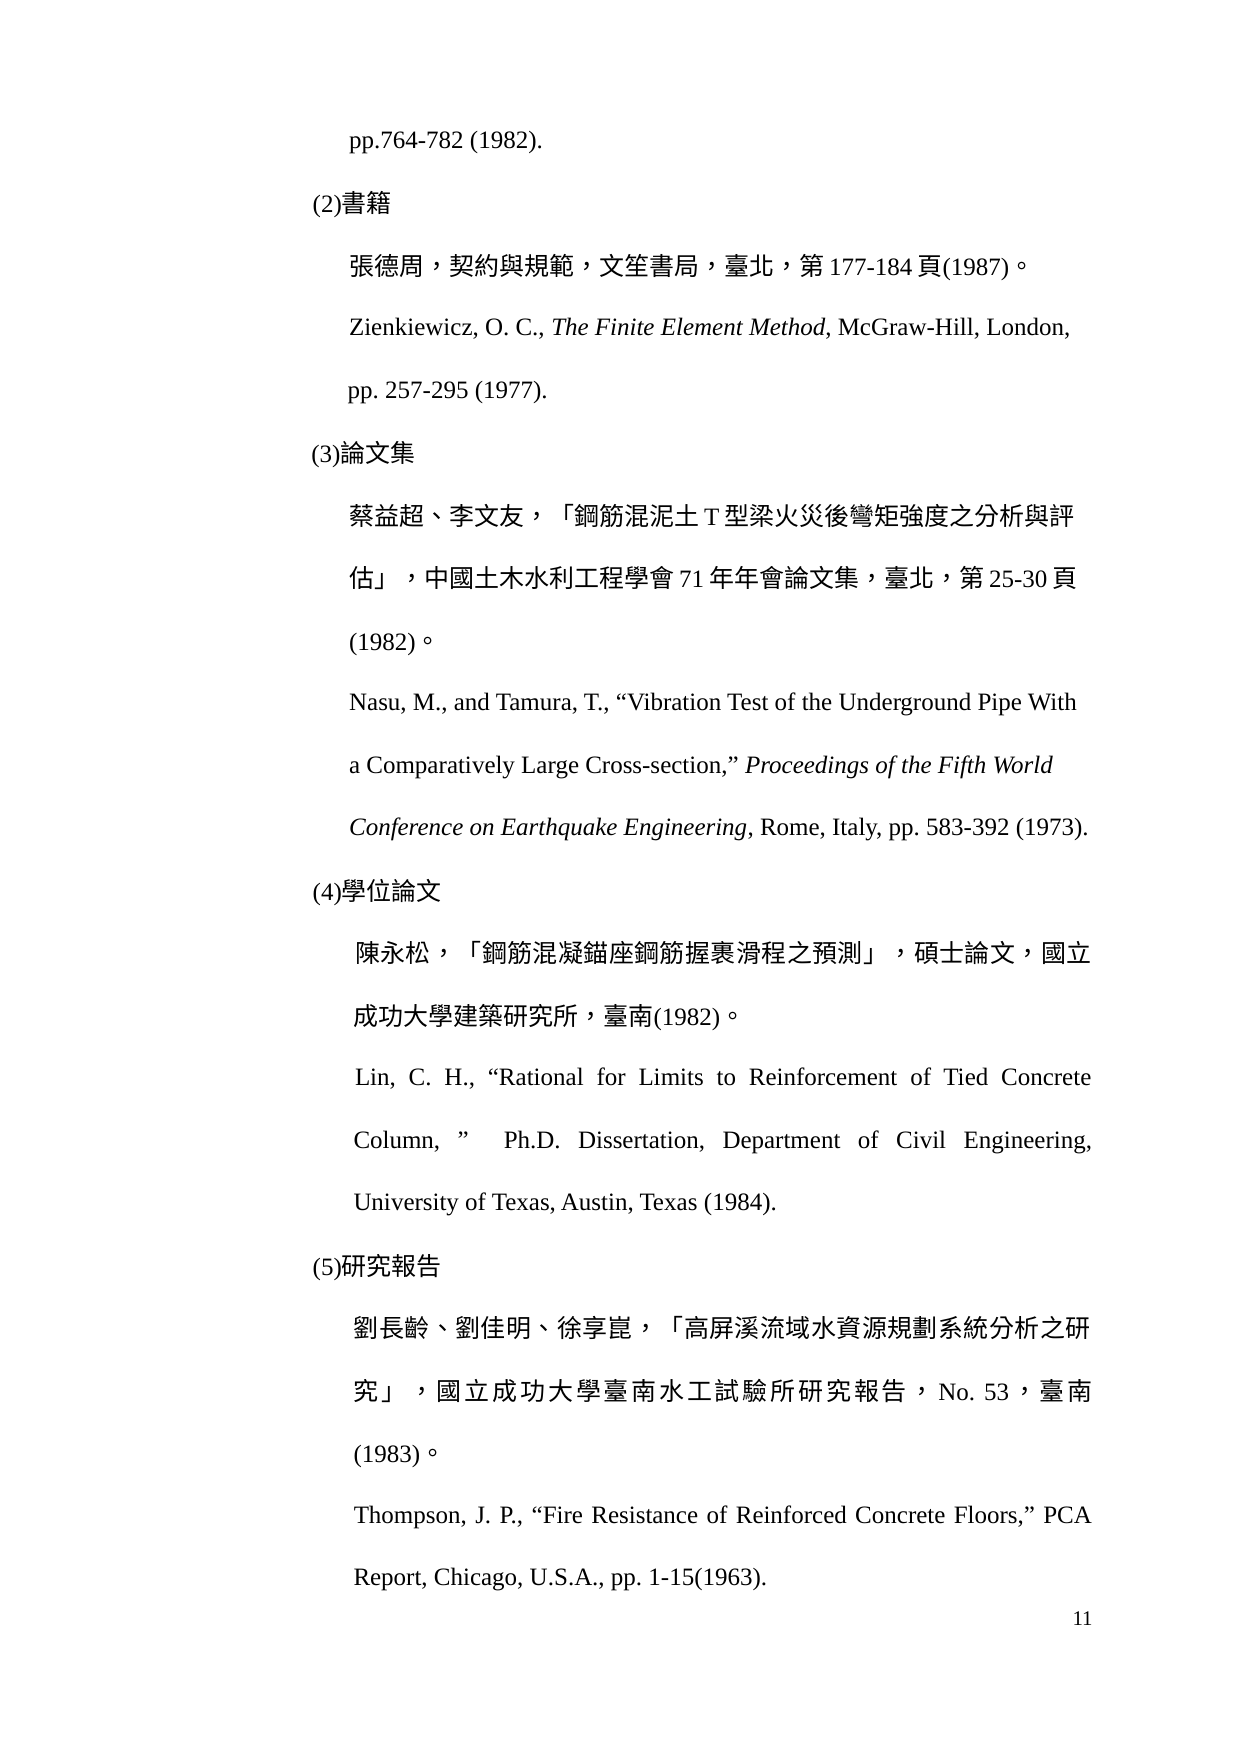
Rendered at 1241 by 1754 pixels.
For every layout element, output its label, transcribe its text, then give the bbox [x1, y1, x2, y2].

text 陳永松，「鋼筋混凝錨座鋼筋握裹滑程之預測」，碩士論文，國立成功大學建築研究所，臺南(1982)。 [353, 910, 1092, 1035]
text (2)書籍 [235, 160, 1092, 222]
text Zienkiewicz, O. C., The Finite Element Method, McGraw-Hill, London, pp. 257-295 (1977). [347, 285, 1092, 410]
text Lin, C. H., “Rational for Limits to Reinforcement of Tied Concrete Column, ” Ph.D. Dissertation, Department of Civil Engineering, University of Texas, Austin, Texas (1984). [353, 1035, 1092, 1222]
text Thompson, J. P., “Fire Resistance of Reinforced Concrete Floors,” PCA Report, Chicago, U.S.A., pp. 1-15(1963). [353, 1472, 1092, 1597]
text 劉長齡、劉佳明、徐享崑，「高屏溪流域水資源規劃系統分析之研究」，國立成功大學臺南水工試驗所研究報告，No. 53，臺南(1983)。 [353, 1285, 1092, 1472]
text 張德周，契約與規範，文笙書局，臺北，第177-184頁(1987)。 [347, 222, 1092, 285]
text (3)論文集 [235, 410, 1092, 472]
text (5)研究報告 [235, 1222, 1092, 1285]
text 蔡益超、李文友，「鋼筋混泥土T型梁火災後彎矩強度之分析與評估」，中國土木水利工程學會71年年會論文集，臺北，第25-30頁(1982)。 [349, 472, 1092, 660]
text pp.764-782 (1982). [349, 97, 1092, 160]
text (4)學位論文 [235, 847, 1092, 910]
text Nasu, M., and Tamura, T., “Vibration Test of the Underground Pipe With a Comparatively Large Cross-section,” Proceedings of the Fifth World Conference on Earthquake Engineering, Rome, Italy, pp. 583-392 (1973). [349, 660, 1092, 847]
